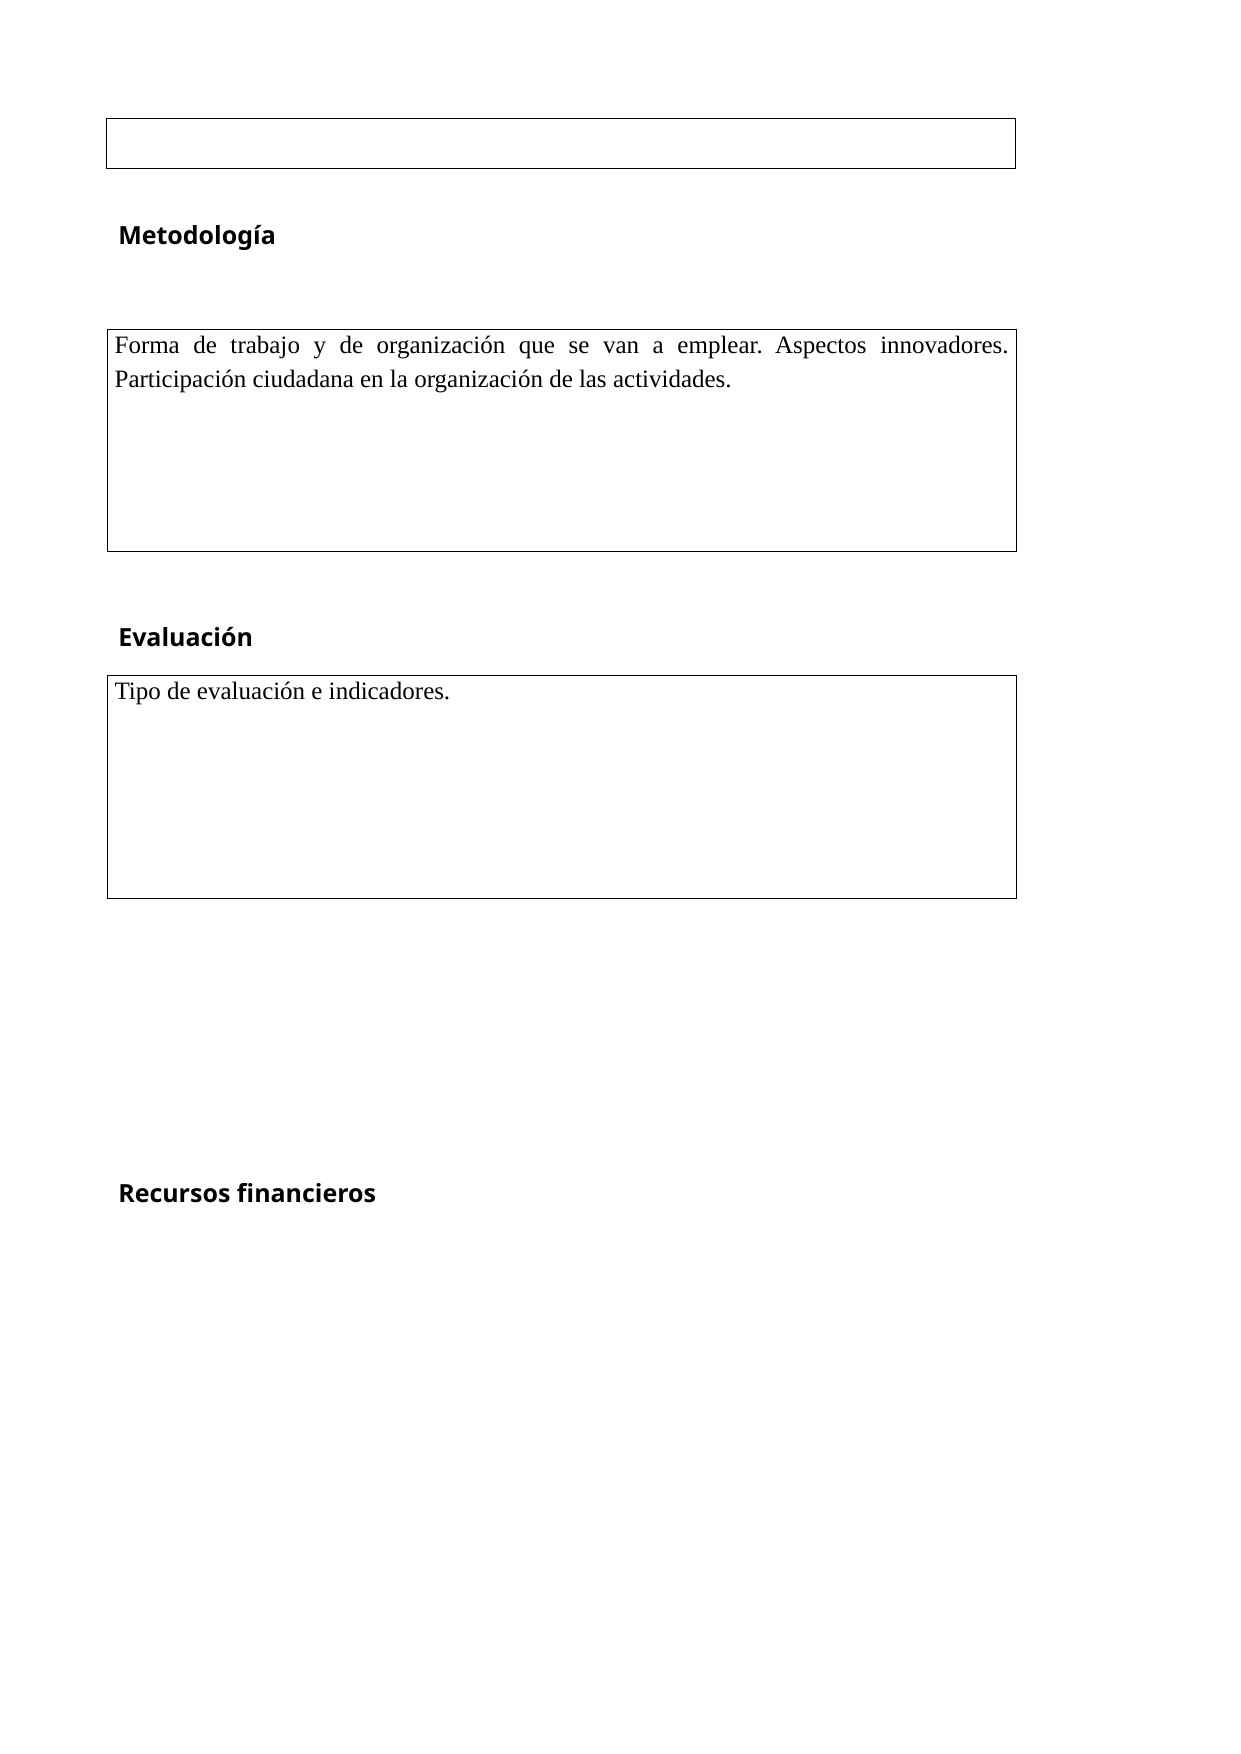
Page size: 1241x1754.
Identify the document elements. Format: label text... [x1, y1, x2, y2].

table_header Tipo de evaluación e indicadores. [108, 676, 1016, 897]
text Recursos financieros [118, 1176, 1122, 1210]
text Evaluación [118, 620, 1122, 654]
table_header [107, 119, 1015, 168]
text Metodología [118, 218, 1122, 252]
table_header Forma de trabajo y de organización que se van a emplear. Aspectos innovadores. Participación ciudadana en la organización de las actividades. [108, 330, 1016, 551]
